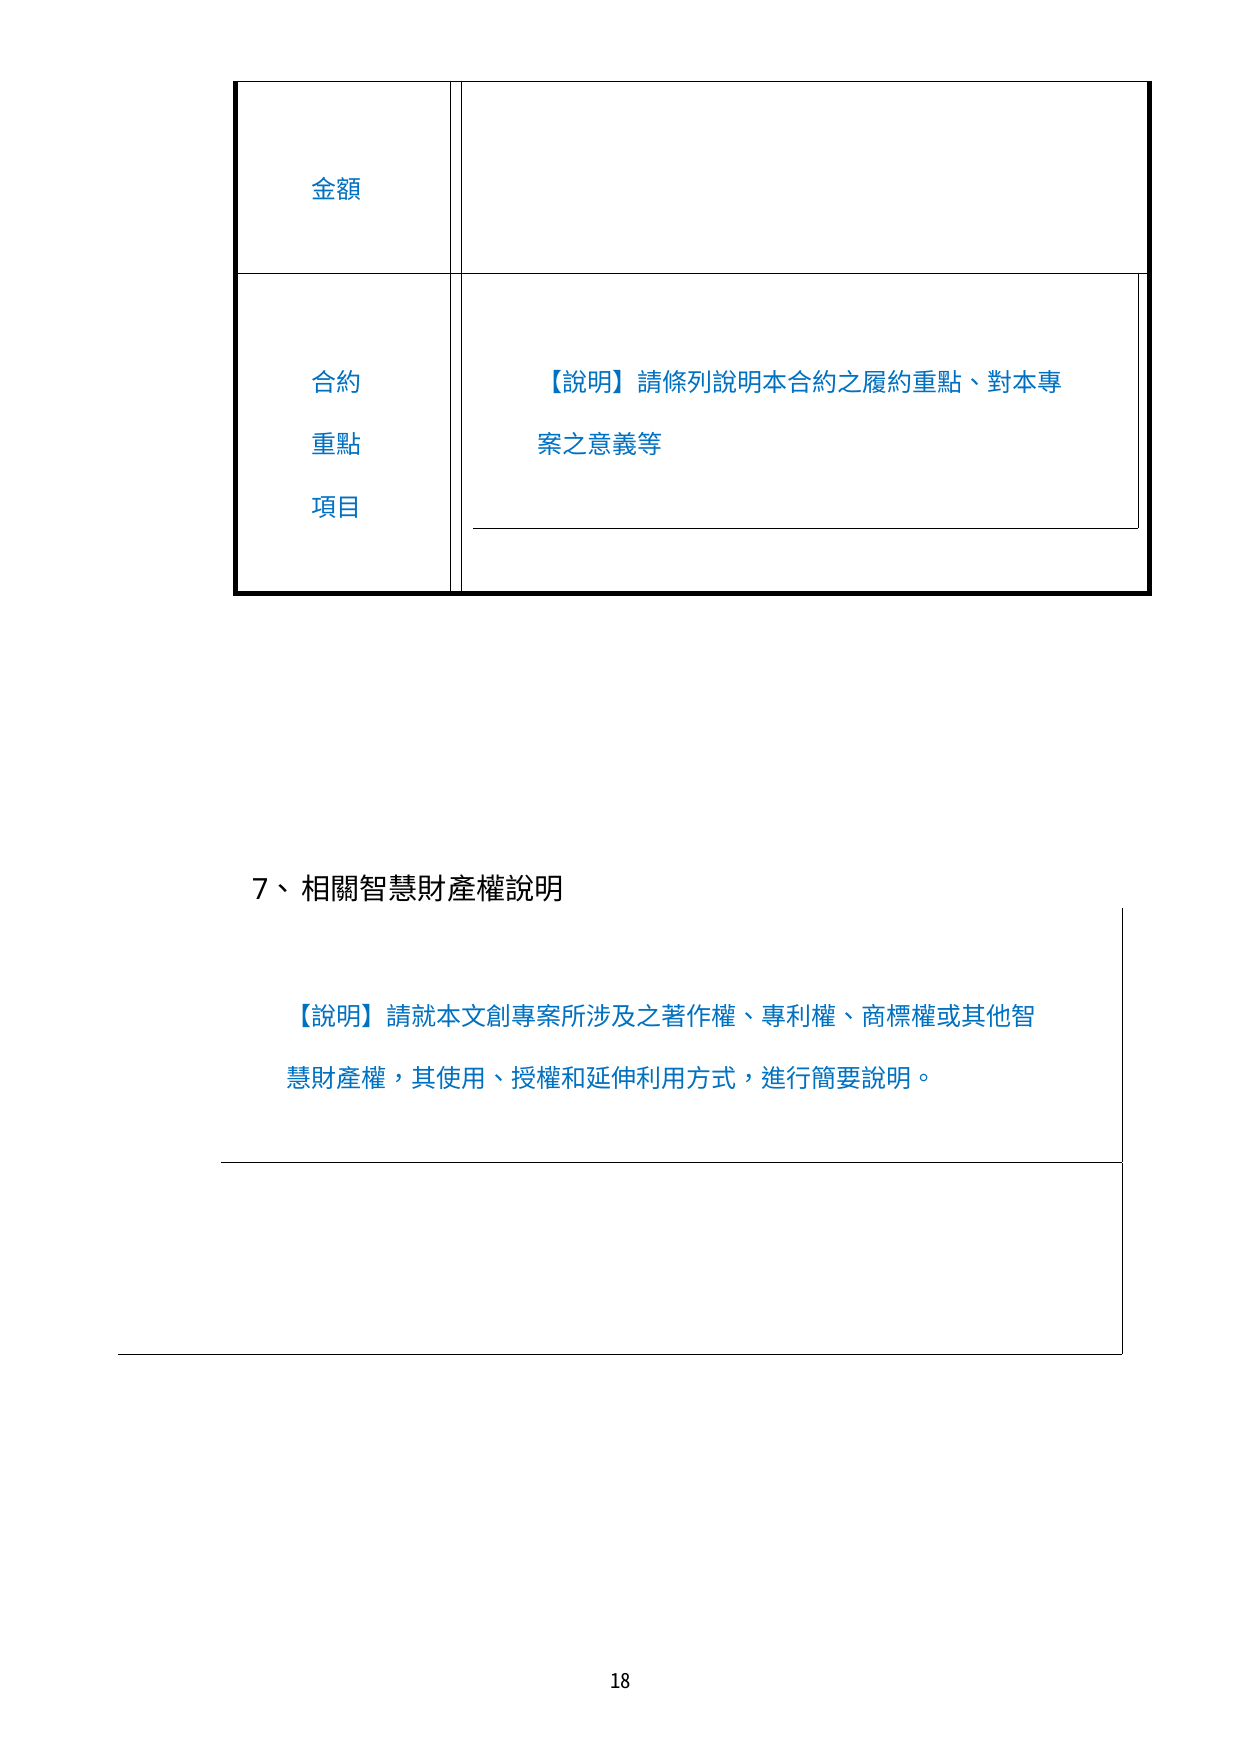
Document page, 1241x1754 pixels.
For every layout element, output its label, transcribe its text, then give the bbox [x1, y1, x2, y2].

table_cell 【說明】請條列說明本合約之履約重點、對本專案之意義等 [462, 274, 1147, 591]
text 【說明】請就本文創專案所涉及之著作權、專利權、商標權或其他智慧財產權，其使用、授權和延伸利用方式，進行簡要說明。 [221, 908, 1122, 1162]
table_cell [451, 274, 461, 591]
table_cell 合約重點項目 [238, 274, 450, 591]
table_cell [451, 82, 461, 273]
list 相關智慧財產權說明 [251, 846, 1122, 908]
table_cell [462, 82, 1147, 273]
table_cell 金額 [238, 82, 450, 273]
